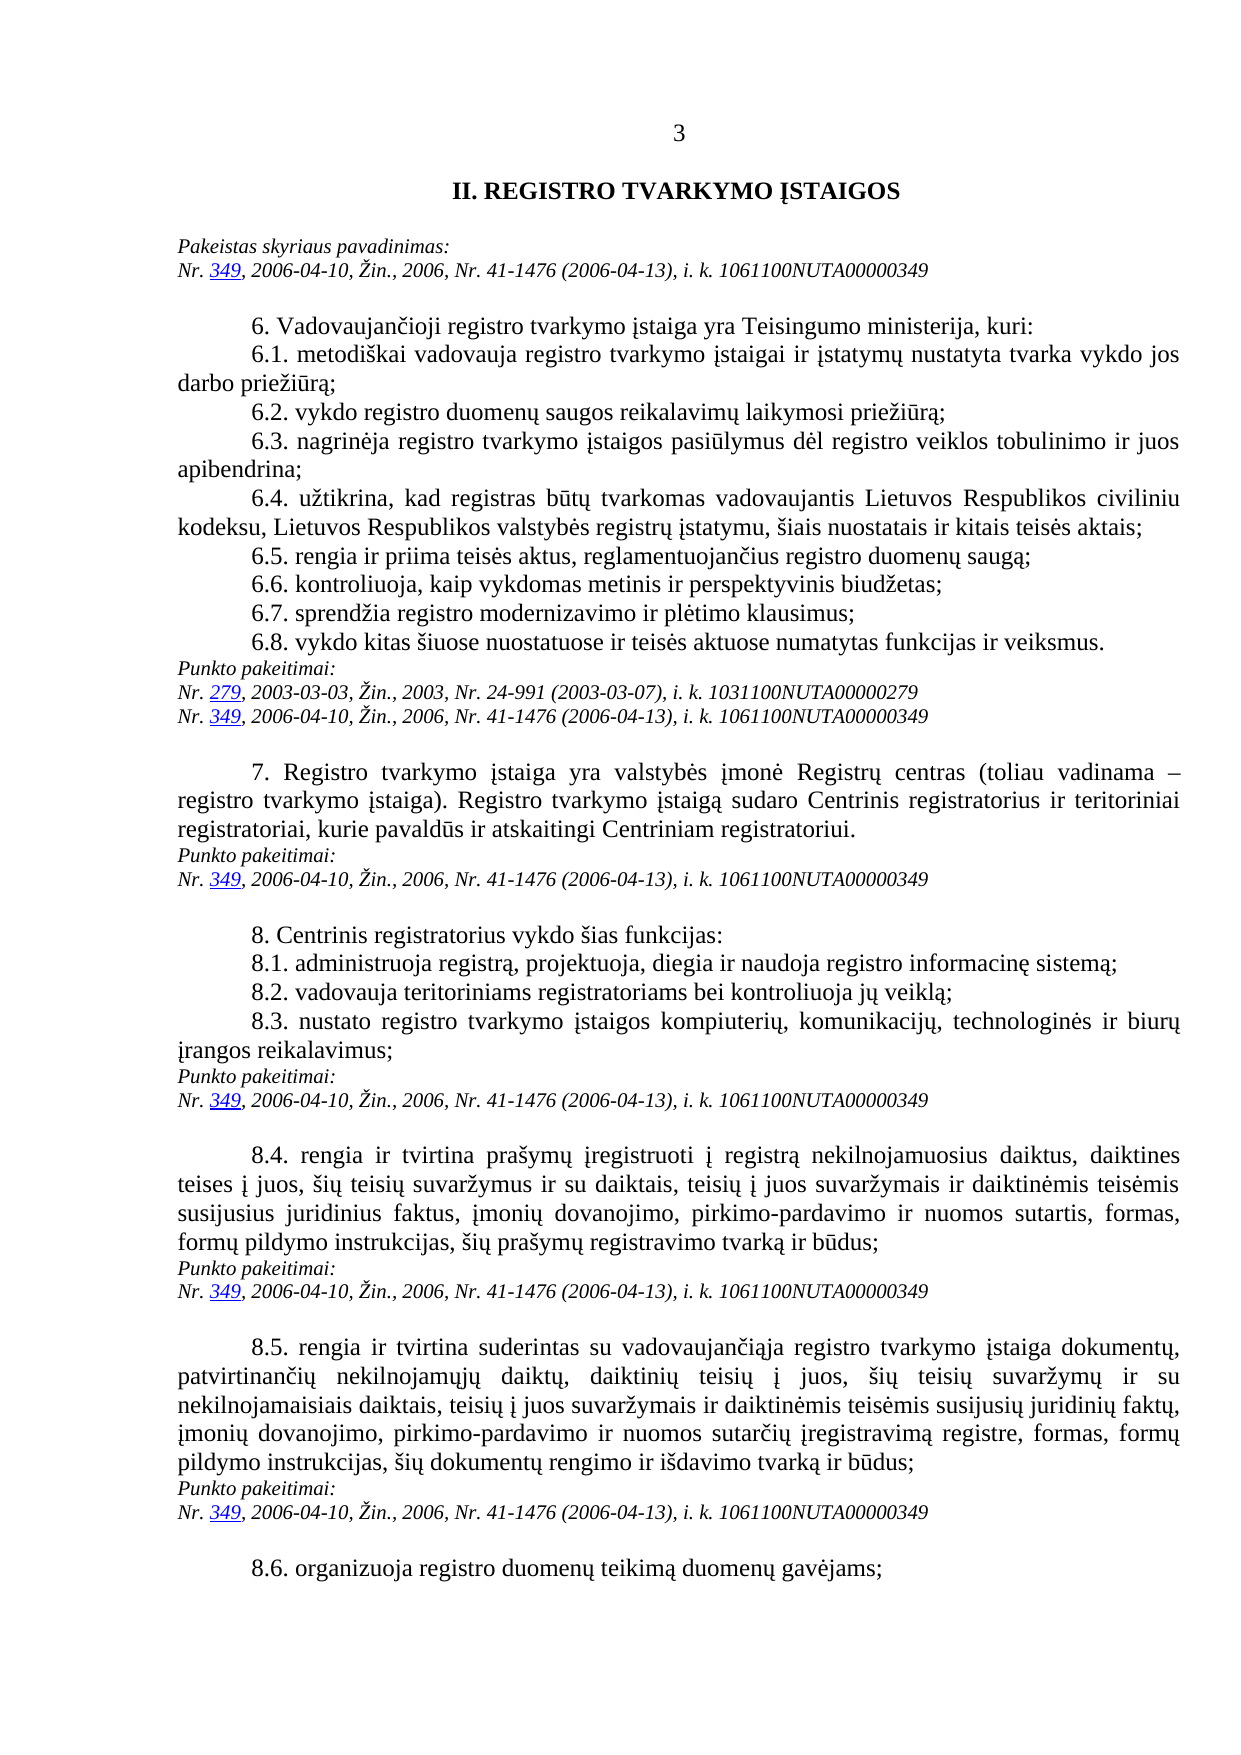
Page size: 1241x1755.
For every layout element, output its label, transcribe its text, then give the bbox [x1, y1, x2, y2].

text 8.6. organizuoja registro duomenų teikimą duomenų gavėjams; [177, 1553, 1181, 1582]
text Nr. 349, 2006-04-10, Žin., 2006, Nr. 41-1476 (2006-04-13), i. k. 1061100NUTA00000349 [177, 867, 1181, 891]
text Nr. 349, 2006-04-10, Žin., 2006, Nr. 41-1476 (2006-04-13), i. k. 1061100NUTA00000349 [177, 1279, 1181, 1303]
text 8.2. vadovauja teritoriniams registratoriams bei kontroliuoja jų veiklą; [177, 977, 1181, 1006]
text 8. Centrinis registratorius vykdo šias funkcijas: [177, 920, 1181, 948]
text II. REGISTRO TVARKYMO ĮSTAIGOS [177, 176, 1181, 205]
text 6.7. sprendžia registro modernizavimo ir plėtimo klausimus; [177, 598, 1181, 627]
text 6.5. rengia ir priima teisės aktus, reglamentuojančius registro duomenų saugą; [177, 541, 1181, 569]
text 6.4. užtikrina, kad registras būtų tvarkomas vadovaujantis Lietuvos Respublikos civiliniu kodeksu, Lietuvos Respublikos valstybės registrų įstatymu, šiais nuostatais ir kitais teisės aktais; [177, 483, 1181, 541]
text Nr. 349, 2006-04-10, Žin., 2006, Nr. 41-1476 (2006-04-13), i. k. 1061100NUTA00000349 [177, 258, 1181, 282]
text Punkto pakeitimai: [177, 1063, 1181, 1088]
text 8.5. rengia ir tvirtina suderintas su vadovaujančiąja registro tvarkymo įstaiga dokumentų, patvirtinančių nekilnojamųjų daiktų, daiktinių teisių į juos, šių teisių suvaržymų ir su nekilnojamaisiais daiktais, teisių į juos suvaržymais ir daiktinėmis teisėmis susijusių juridinių faktų, įmonių dovanojimo, pirkimo-pardavimo ir nuomos sutarčių įregistravimą registre, formas, formų pildymo instrukcijas, šių dokumentų rengimo ir išdavimo tvarką ir būdus; [177, 1332, 1181, 1476]
text Punkto pakeitimai: [177, 656, 1181, 680]
text 7. Registro tvarkymo įstaiga yra valstybės įmonė Registrų centras (toliau vadinama – registro tvarkymo įstaiga). Registro tvarkymo įstaigą sudaro Centrinis registratorius ir teritoriniai registratoriai, kurie pavaldūs ir atskaitingi Centriniam registratoriui. [177, 757, 1181, 843]
text 6.8. vykdo kitas šiuose nuostatuose ir teisės aktuose numatytas funkcijas ir veiksmus. [177, 627, 1181, 656]
text Nr. 349, 2006-04-10, Žin., 2006, Nr. 41-1476 (2006-04-13), i. k. 1061100NUTA00000349 [177, 1088, 1181, 1112]
text 6.2. vykdo registro duomenų saugos reikalavimų laikymosi priežiūrą; [177, 397, 1181, 426]
text 8.1. administruoja registrą, projektuoja, diegia ir naudoja registro informacinę sistemą; [177, 948, 1181, 977]
text 8.3. nustato registro tvarkymo įstaigos kompiuterių, komunikacijų, technologinės ir biurų įrangos reikalavimus; [177, 1006, 1181, 1063]
text Pakeistas skyriaus pavadinimas: [177, 234, 1181, 258]
text 6.6. kontroliuoja, kaip vykdomas metinis ir perspektyvinis biudžetas; [177, 569, 1181, 598]
text Nr. 349, 2006-04-10, Žin., 2006, Nr. 41-1476 (2006-04-13), i. k. 1061100NUTA00000349 [177, 704, 1181, 728]
text Punkto pakeitimai: [177, 1255, 1181, 1279]
text 6. Vadovaujančioji registro tvarkymo įstaiga yra Teisingumo ministerija, kuri: [177, 311, 1181, 339]
text Punkto pakeitimai: [177, 1476, 1181, 1500]
text 6.1. metodiškai vadovauja registro tvarkymo įstaigai ir įstatymų nustatyta tvarka vykdo jos darbo priežiūrą; [177, 339, 1181, 397]
text Nr. 349, 2006-04-10, Žin., 2006, Nr. 41-1476 (2006-04-13), i. k. 1061100NUTA00000349 [177, 1500, 1181, 1524]
text Nr. 279, 2003-03-03, Žin., 2003, Nr. 24-991 (2003-03-07), i. k. 1031100NUTA00000279 [177, 680, 1181, 704]
text Punkto pakeitimai: [177, 843, 1181, 867]
text 6.3. nagrinėja registro tvarkymo įstaigos pasiūlymus dėl registro veiklos tobulinimo ir juos apibendrina; [177, 426, 1181, 483]
text 8.4. rengia ir tvirtina prašymų įregistruoti į registrą nekilnojamuosius daiktus, daiktines teises į juos, šių teisių suvaržymus ir su daiktais, teisių į juos suvaržymais ir daiktinėmis teisėmis susijusius juridinius faktus, įmonių dovanojimo, pirkimo-pardavimo ir nuomos sutartis, formas, formų pildymo instrukcijas, šių prašymų registravimo tvarką ir būdus; [177, 1140, 1181, 1255]
